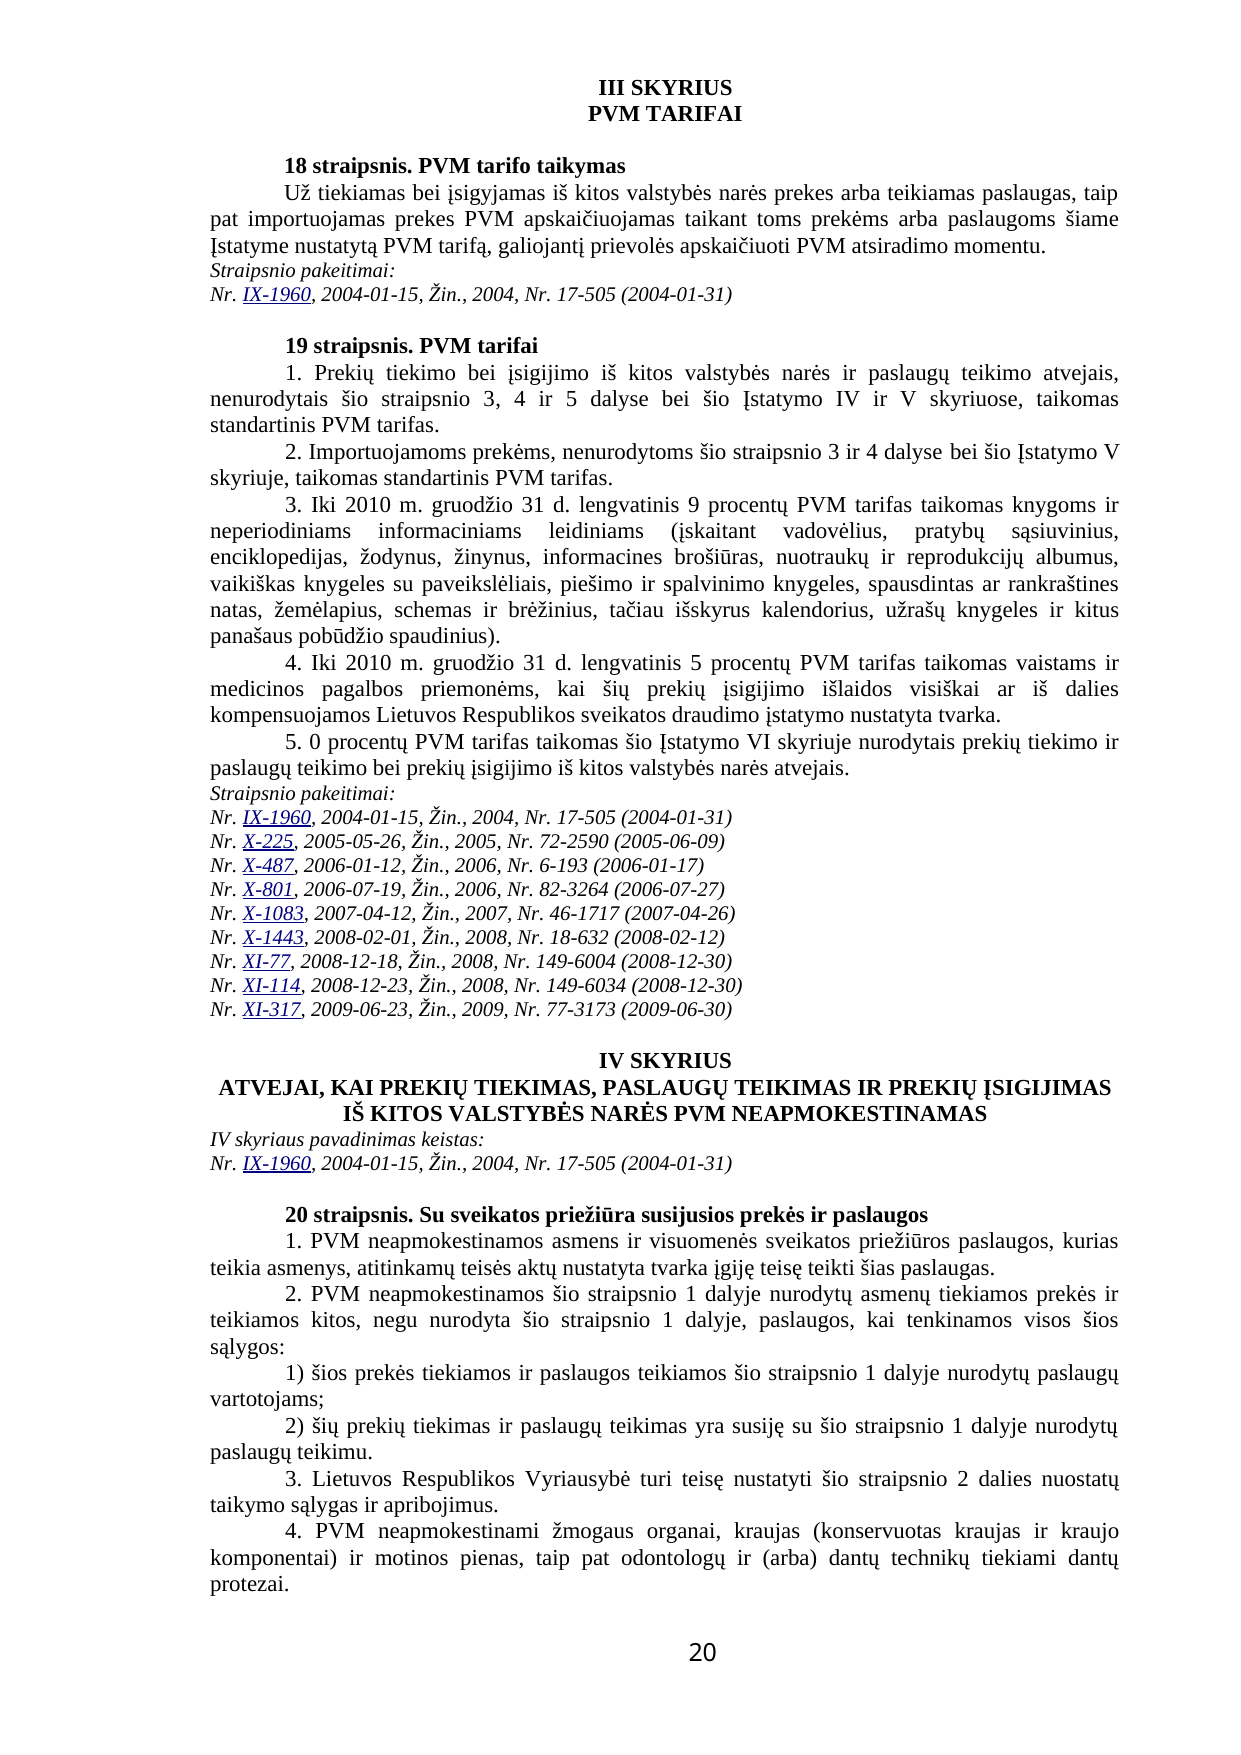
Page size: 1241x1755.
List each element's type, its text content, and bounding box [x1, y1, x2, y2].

text Nr. IX-1960, 2004-01-15, Žin., 2004, Nr. 17-505 (2004-01-31) [210, 804, 1120, 829]
text Nr. IX-1960, 2004-01-15, Žin., 2004, Nr. 17-505 (2004-01-31) [210, 282, 1120, 306]
text Nr. IX-1960, 2004-01-15, Žin., 2004, Nr. 17-505 (2004-01-31) [210, 1151, 1120, 1175]
text 3. Iki 2010 m. gruodžio 31 d. lengvatinis 9 procentų PVM tarifas taikomas knygoms ir neperiodiniams informaciniams leidiniams (įskaitant vadovėlius, pratybų sąsiuvinius, enciklopedijas, žodynus, žinynus, informacines brošiūras, nuotraukų ir reprodukcijų albumus, vaikiškas knygeles su paveikslėliais, piešimo ir spalvinimo knygeles, spausdintas ar rankraštines natas, žemėlapius, schemas ir brėžinius, tačiau išskyrus kalendorius, užrašų knygeles ir kitus panašaus pobūdžio spaudinius). [210, 491, 1120, 649]
text 19 straipsnis. PVM tarifai [210, 332, 1120, 359]
text PVM TARIFAI [210, 100, 1120, 126]
text Nr. X-801, 2006-07-19, Žin., 2006, Nr. 82-3264 (2006-07-27) [210, 877, 1120, 901]
text Nr. XI-317, 2009-06-23, Žin., 2009, Nr. 77-3173 (2009-06-30) [210, 997, 1120, 1021]
text Nr. X-1083, 2007-04-12, Žin., 2007, Nr. 46-1717 (2007-04-26) [210, 901, 1120, 925]
text 1. PVM neapmokestinamos asmens ir visuomenės sveikatos priežiūros paslaugos, kurias teikia asmenys, atitinkamų teisės aktų nustatyta tvarka įgiję teisę teikti šias paslaugas. [210, 1227, 1120, 1280]
text 2. Importuojamoms prekėms, nenurodytoms šio straipsnio 3 ir 4 dalyse bei šio Įstatymo V skyriuje, taikomas standartinis PVM tarifas. [210, 438, 1120, 491]
text Nr. X-487, 2006-01-12, Žin., 2006, Nr. 6-193 (2006-01-17) [210, 853, 1120, 877]
text 4. PVM neapmokestinami žmogaus organai, kraujas (konservuotas kraujas ir kraujo komponentai) ir motinos pienas, taip pat odontologų ir (arba) dantų technikų tiekiami dantų protezai. [210, 1517, 1120, 1596]
text 4. Iki 2010 m. gruodžio 31 d. lengvatinis 5 procentų PVM tarifas taikomas vaistams ir medicinos pagalbos priemonėms, kai šių prekių įsigijimo išlaidos visiškai ar iš dalies kompensuojamos Lietuvos Respublikos sveikatos draudimo įstatymo nustatyta tvarka. [210, 649, 1120, 728]
text 2) šių prekių tiekimas ir paslaugų teikimas yra susiję su šio straipsnio 1 dalyje nurodytų paslaugų teikimu. [210, 1412, 1120, 1464]
text 18 straipsnis. PVM tarifo taikymas [210, 153, 1120, 179]
text IV SKYRIUS [210, 1047, 1120, 1074]
text Nr. XI-77, 2008-12-18, Žin., 2008, Nr. 149-6004 (2008-12-30) [210, 949, 1120, 973]
text III SKYRIUS [210, 73, 1120, 100]
text Nr. XI-114, 2008-12-23, Žin., 2008, Nr. 149-6034 (2008-12-30) [210, 973, 1120, 997]
text IV skyriaus pavadinimas keistas: [210, 1127, 1120, 1151]
text Straipsnio pakeitimai: [210, 258, 1120, 282]
text 1) šios prekės tiekiamos ir paslaugos teikiamos šio straipsnio 1 dalyje nurodytų paslaugų vartotojams; [210, 1359, 1120, 1412]
text Straipsnio pakeitimai: [210, 781, 1120, 804]
text 2. PVM neapmokestinamos šio straipsnio 1 dalyje nurodytų asmenų tiekiamos prekės ir teikiamos kitos, negu nurodyta šio straipsnio 1 dalyje, paslaugos, kai tenkinamos visos šios sąlygos: [210, 1280, 1120, 1359]
text 1. Prekių tiekimo bei įsigijimo iš kitos valstybės narės ir paslaugų teikimo atvejais, nenurodytais šio straipsnio 3, 4 ir 5 dalyse bei šio Įstatymo IV ir V skyriuose, taikomas standartinis PVM tarifas. [210, 359, 1120, 438]
text Nr. X-225, 2005-05-26, Žin., 2005, Nr. 72-2590 (2005-06-09) [210, 829, 1120, 853]
text Nr. X-1443, 2008-02-01, Žin., 2008, Nr. 18-632 (2008-02-12) [210, 925, 1120, 949]
text Už tiekiamas bei įsigyjamas iš kitos valstybės narės prekes arba teikiamas paslaugas, taip pat importuojamas prekes PVM apskaičiuojamas taikant toms prekėms arba paslaugoms šiame Įstatyme nustatytą PVM tarifą, galiojantį prievolės apskaičiuoti PVM atsiradimo momentu. [210, 179, 1120, 258]
text 20 straipsnis. Su sveikatos priežiūra susijusios prekės ir paslaugos [210, 1201, 1120, 1227]
text 3. Lietuvos Respublikos Vyriausybė turi teisę nustatyti šio straipsnio 2 dalies nuostatų taikymo sąlygas ir apribojimus. [210, 1464, 1120, 1517]
text ATVEJAI, KAI PREKIŲ TIEKIMAS, PASLAUGŲ TEIKIMAS IR PREKIŲ ĮSIGIJIMAS IŠ KITOS VALSTYBĖS NARĖS PVM NEAPMOKESTINAMAS [210, 1074, 1120, 1127]
text 5. 0 procentų PVM tarifas taikomas šio Įstatymo VI skyriuje nurodytais prekių tiekimo ir paslaugų teikimo bei prekių įsigijimo iš kitos valstybės narės atvejais. [210, 728, 1120, 781]
